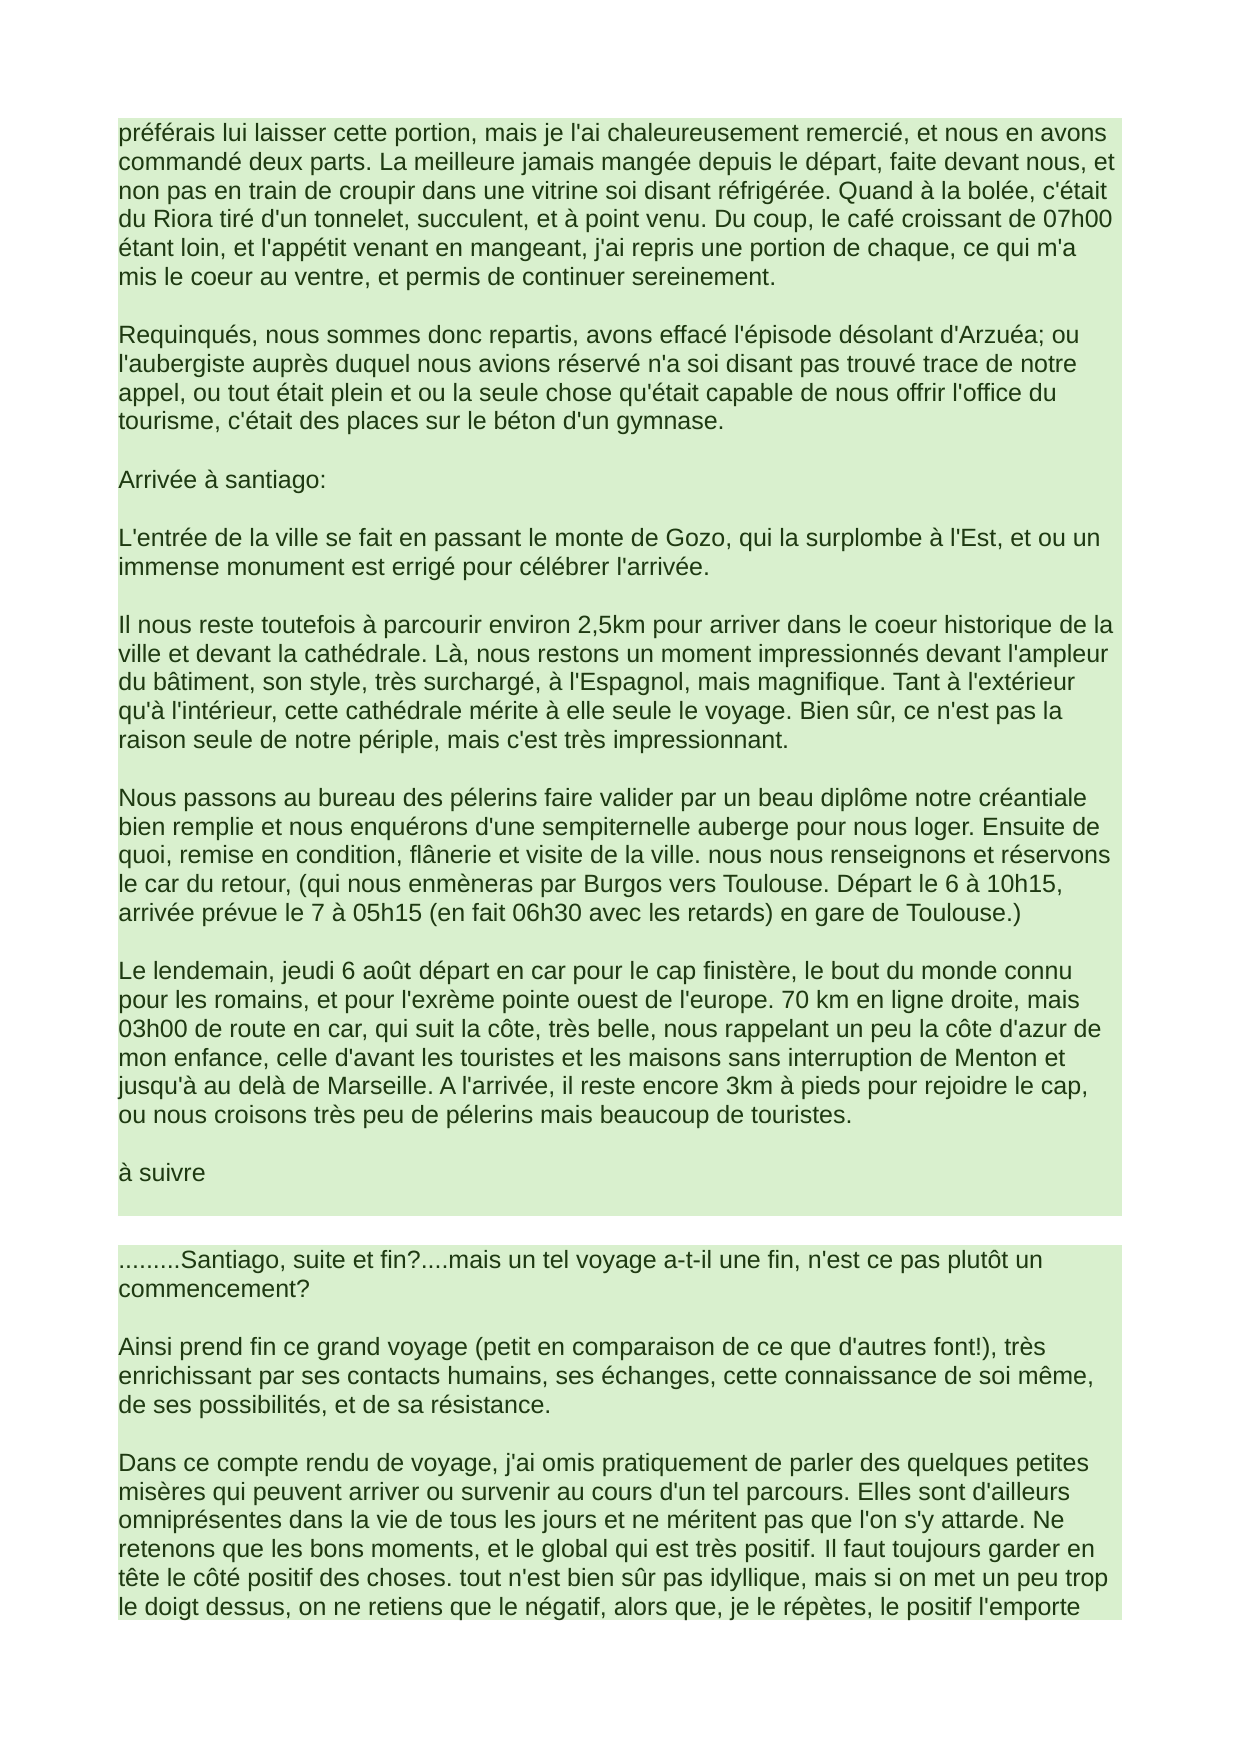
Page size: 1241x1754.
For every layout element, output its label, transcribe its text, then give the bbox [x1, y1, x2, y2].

table_header .........Santiago, suite et fin?....mais un tel voyage a-t-il une fin, n'est ce pas plutôt un commencement? Ainsi prend fin ce grand voyage (petit en comparaison de ce que d'autres font!), très enrichissant par ses contacts humains, ses échanges, cette connaissance de soi même, de ses possibilités, et de sa résistance. Dans ce compte rendu de voyage, j'ai omis pratiquement de parler des quelques petites misères qui peuvent arriver ou survenir au cours d'un tel parcours. Elles sont d'ailleurs omniprésentes dans la vie de tous les jours et ne méritent pas que l'on s'y attarde. Ne retenons que les bons moments, et le global qui est très positif. Il faut toujours garder en tête le côté positif des choses. tout n'est bien sûr pas idyllique, mais si on met un peu trop le doigt dessus, on ne retiens que le négatif, alors que, je le répètes, le positif l'emporte [118, 1245, 1122, 1620]
table_header préférais lui laisser cette portion, mais je l'ai chaleureusement remercié, et nous en avons commandé deux parts. La meilleure jamais mangée depuis le départ, faite devant nous, et non pas en train de croupir dans une vitrine soi disant réfrigérée. Quand à la bolée, c'était du Riora tiré d'un tonnelet, succulent, et à point venu. Du coup, le café croissant de 07h00 étant loin, et l'appétit venant en mangeant, j'ai repris une portion de chaque, ce qui m'a mis le coeur au ventre, et permis de continuer sereinement. Requinqués, nous sommes donc repartis, avons effacé l'épisode désolant d'Arzuéa; ou l'aubergiste auprès duquel nous avions réservé n'a soi disant pas trouvé trace de notre appel, ou tout était plein et ou la seule chose qu'était capable de nous offrir l'office du tourisme, c'était des places sur le béton d'un gymnase. Arrivée à santiago: L'entrée de la ville se fait en passant le monte de Gozo, qui la surplombe à l'Est, et ou un immense monument est errigé pour célébrer l'arrivée. Il nous reste toutefois à parcourir environ 2,5km pour arriver dans le coeur historique de la ville et devant la cathédrale. Là, nous restons un moment impressionnés devant l'ampleur du bâtiment, son style, très surchargé, à l'Espagnol, mais magnifique. Tant à l'extérieur qu'à l'intérieur, cette cathédrale mérite à elle seule le voyage. Bien sûr, ce n'est pas la raison seule de notre périple, mais c'est très impressionnant. Nous passons au bureau des pélerins faire valider par un beau diplôme notre créantiale bien remplie et nous enquérons d'une sempiternelle auberge pour nous loger. Ensuite de quoi, remise en condition, flânerie et visite de la ville. nous nous renseignons et réservons le car du retour, (qui nous enmèneras par Burgos vers Toulouse. Départ le 6 à 10h15, arrivée prévue le 7 à 05h15 (en fait 06h30 avec les retards) en gare de Toulouse.) Le lendemain, jeudi 6 août départ en car pour le cap finistère, le bout du monde connu pour les romains, et pour l'exrème pointe ouest de l'europe. 70 km en ligne droite, mais 03h00 de route en car, qui suit la côte, très belle, nous rappelant un peu la côte d'azur de mon enfance, celle d'avant les touristes et les maisons sans interruption de Menton et jusqu'à au delà de Marseille. A l'arrivée, il reste encore 3km à pieds pour rejoidre le cap, ou nous croisons très peu de pélerins mais beaucoup de touristes. à suivre [118, 118, 1122, 1216]
